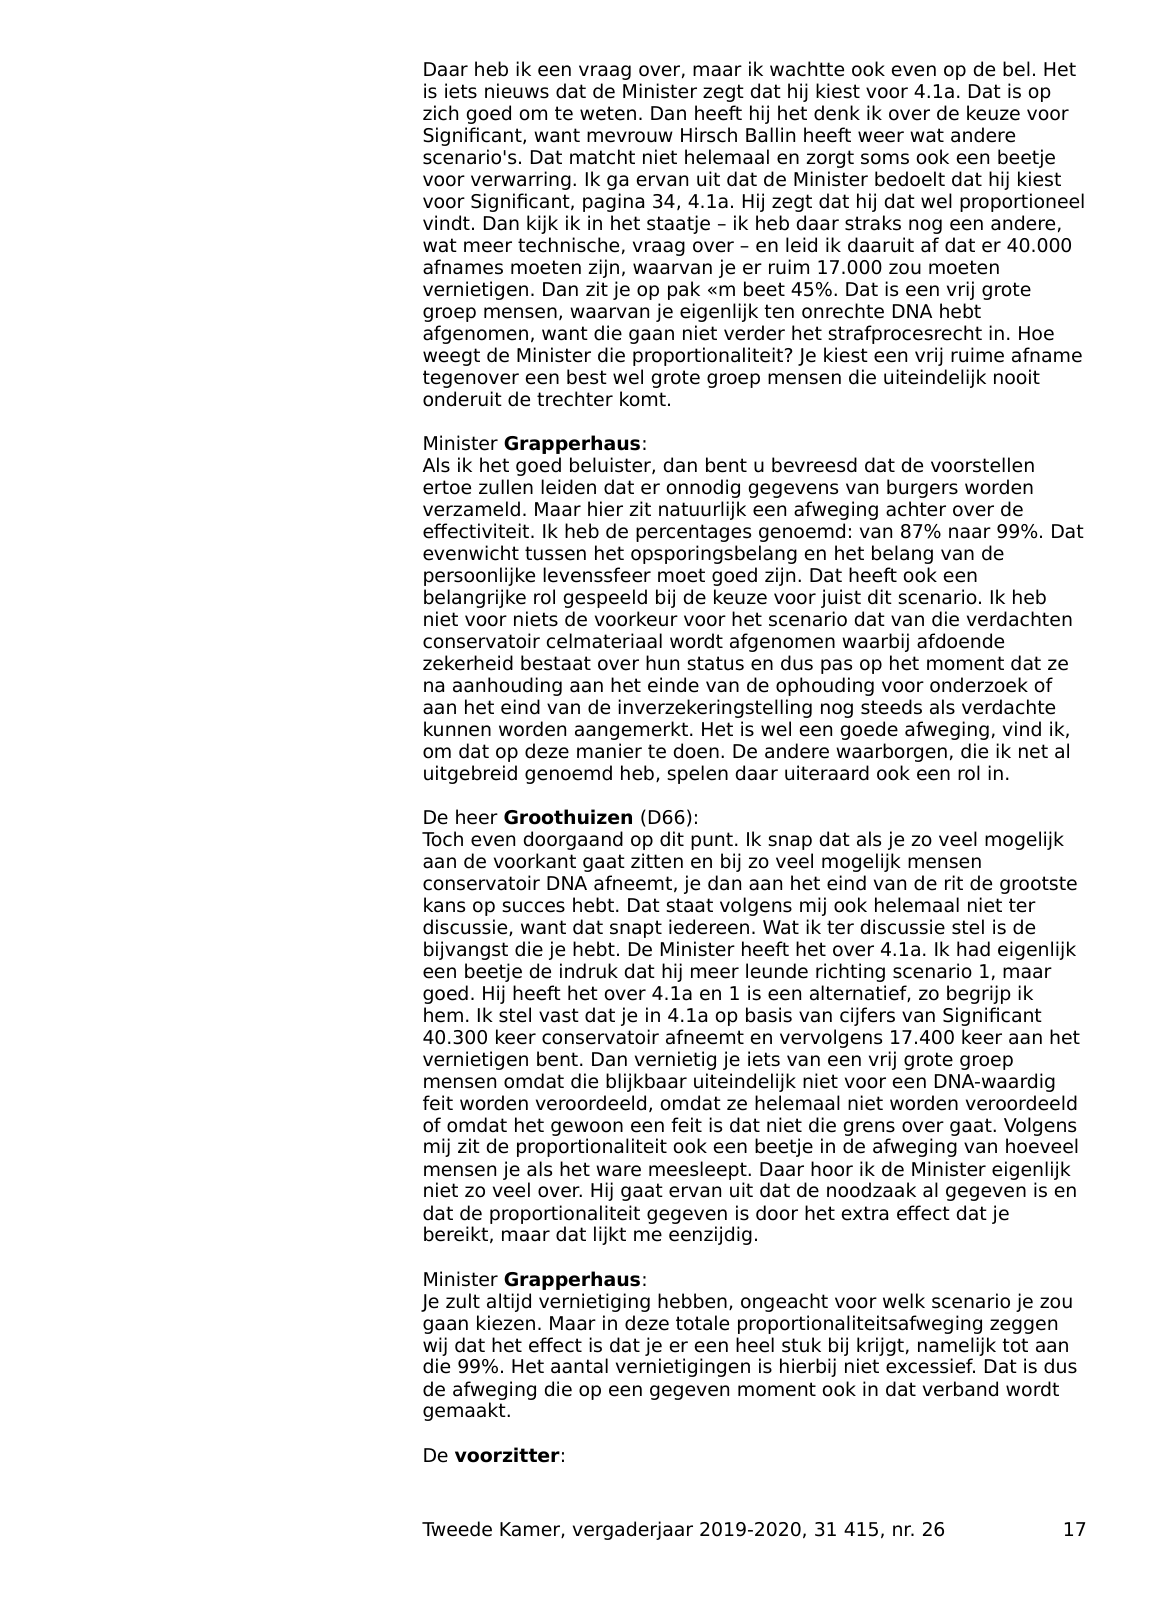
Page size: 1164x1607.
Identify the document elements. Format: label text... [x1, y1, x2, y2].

text De heer Groothuizen (D66): [422, 807, 1087, 829]
text Minister Grapperhaus: [422, 433, 1087, 455]
text Minister Grapperhaus: [422, 1268, 1087, 1291]
text Je zult altijd vernietiging hebben, ongeacht voor welk scenario je zou gaan kiezen. Maar in deze totale proportionaliteitsafweging zeggen wij dat het effect is dat je er een heel stuk bij krijgt, namelijk tot aan die 99%. Het aantal vernietigingen is hierbij niet excessief. Dat is dus de afweging die op een gegeven moment ook in dat verband wordt gemaakt. [422, 1291, 1087, 1422]
text De voorzitter: [422, 1444, 1087, 1467]
text Daar heb ik een vraag over, maar ik wachtte ook even op de bel. Het is iets nieuws dat de Minister zegt dat hij kiest voor 4.1a. Dat is op zich goed om te weten. Dan heeft hij het denk ik over de keuze voor Significant, want mevrouw Hirsch Ballin heeft weer wat andere scenario's. Dat matcht niet helemaal en zorgt soms ook een beetje voor verwarring. Ik ga ervan uit dat de Minister bedoelt dat hij kiest voor Significant, pagina 34, 4.1a. Hij zegt dat hij dat wel proportioneel vindt. Dan kijk ik in het staatje – ik heb daar straks nog een andere, wat meer technische, vraag over – en leid ik daaruit af dat er 40.000 afnames moeten zijn, waarvan je er ruim 17.000 zou moeten vernietigen. Dan zit je op pak «m beet 45%. Dat is een vrij grote groep mensen, waarvan je eigenlijk ten onrechte DNA hebt afgenomen, want die gaan niet verder het strafprocesrecht in. Hoe weegt de Minister die proportionaliteit? Je kiest een vrij ruime afname tegenover een best wel grote groep mensen die uiteindelijk nooit onderuit de trechter komt. [422, 59, 1087, 411]
text Toch even doorgaand op dit punt. Ik snap dat als je zo veel mogelijk aan de voorkant gaat zitten en bij zo veel mogelijk mensen conservatoir DNA afneemt, je dan aan het eind van de rit de grootste kans op succes hebt. Dat staat volgens mij ook helemaal niet ter discussie, want dat snapt iedereen. Wat ik ter discussie stel is de bijvangst die je hebt. De Minister heeft het over 4.1a. Ik had eigenlijk een beetje de indruk dat hij meer leunde richting scenario 1, maar goed. Hij heeft het over 4.1a en 1 is een alternatief, zo begrijp ik hem. Ik stel vast dat je in 4.1a op basis van cijfers van Significant 40.300 keer conservatoir afneemt en vervolgens 17.400 keer aan het vernietigen bent. Dan vernietig je iets van een vrij grote groep mensen omdat die blijkbaar uiteindelijk niet voor een DNA-waardig feit worden veroordeeld, omdat ze helemaal niet worden veroordeeld of omdat het gewoon een feit is dat niet die grens over gaat. Volgens mij zit de proportionaliteit ook een beetje in de afweging van hoeveel mensen je als het ware meesleept. Daar hoor ik de Minister eigenlijk niet zo veel over. Hij gaat ervan uit dat de noodzaak al gegeven is en dat de proportionaliteit gegeven is door het extra effect dat je bereikt, maar dat lijkt me eenzijdig. [422, 829, 1087, 1246]
text Als ik het goed beluister, dan bent u bevreesd dat de voorstellen ertoe zullen leiden dat er onnodig gegevens van burgers worden verzameld. Maar hier zit natuurlijk een afweging achter over de effectiviteit. Ik heb de percentages genoemd: van 87% naar 99%. Dat evenwicht tussen het opsporingsbelang en het belang van de persoonlijke levenssfeer moet goed zijn. Dat heeft ook een belangrijke rol gespeeld bij de keuze voor juist dit scenario. Ik heb niet voor niets de voorkeur voor het scenario dat van die verdachten conservatoir celmateriaal wordt afgenomen waarbij afdoende zekerheid bestaat over hun status en dus pas op het moment dat ze na aanhouding aan het einde van de ophouding voor onderzoek of aan het eind van de inverzekeringstelling nog steeds als verdachte kunnen worden aangemerkt. Het is wel een goede afweging, vind ik, om dat op deze manier te doen. De andere waarborgen, die ik net al uitgebreid genoemd heb, spelen daar uiteraard ook een rol in. [422, 455, 1087, 784]
